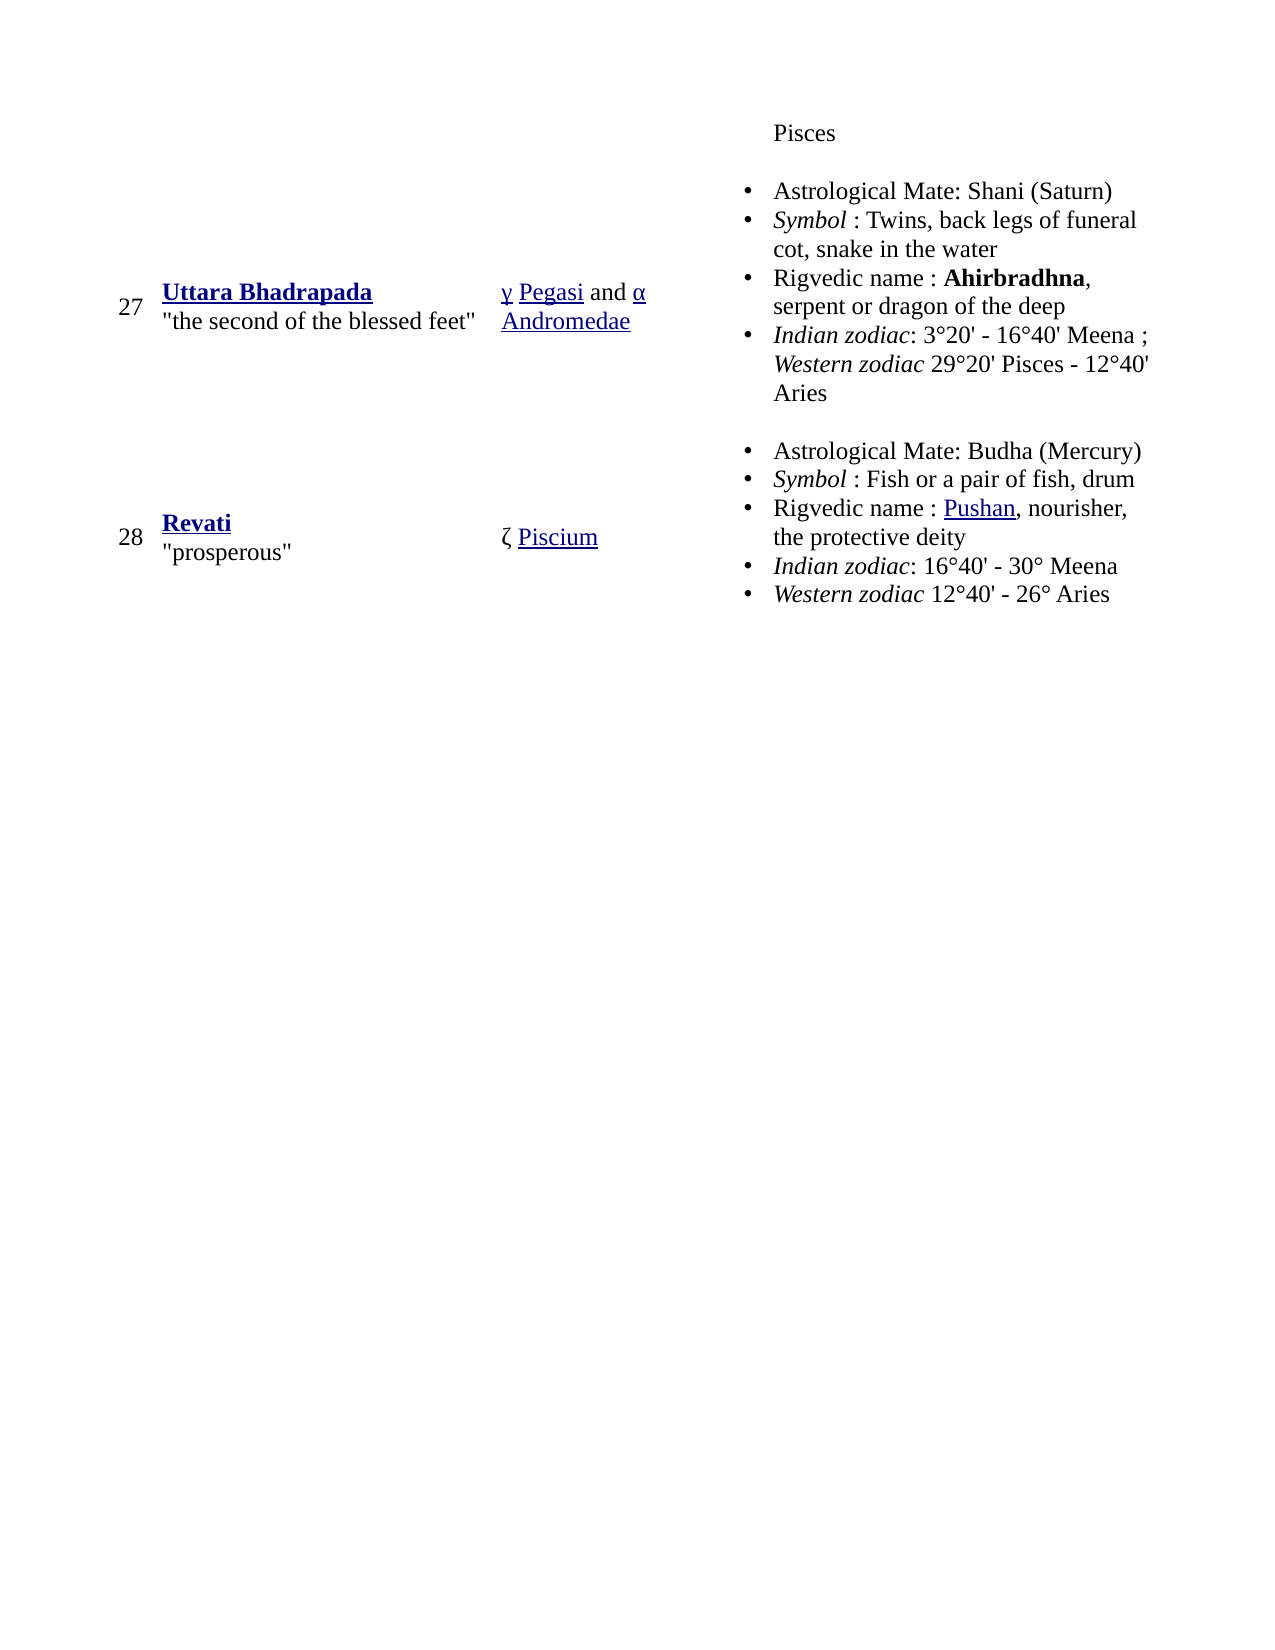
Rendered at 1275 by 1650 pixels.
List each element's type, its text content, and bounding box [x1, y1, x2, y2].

table_cell Pisces [700, 118, 1157, 176]
table_cell [162, 118, 501, 176]
table_cell γ Pegasi and α Andromedae [501, 176, 699, 436]
table_cell Uttara Bhadrapada "the second of the blessed feet" [162, 176, 501, 436]
table_cell [501, 118, 699, 176]
table_cell Astrological Mate: Shani (Saturn) Symbol : Twins, back legs of funeral cot, snake in the water Rigvedic name : Ahirbradhna, serpent or dragon of the deep Indian zodiac: 3°20' - 16°40' Meena ; Western zodiac 29°20' Pisces - 12°40' Aries [700, 176, 1157, 436]
table_cell Astrological Mate: Budha (Mercury) Symbol : Fish or a pair of fish, drum Rigvedic name : Pushan, nourisher, the protective deity Indian zodiac: 16°40' - 30° Meena Western zodiac 12°40' - 26° Aries [700, 436, 1157, 638]
table_cell [118, 118, 162, 176]
table_cell Revati "prosperous" [162, 436, 501, 638]
table_cell 28 [118, 436, 162, 638]
table_cell 27 [118, 176, 162, 436]
table_cell ζ Piscium [501, 436, 699, 638]
